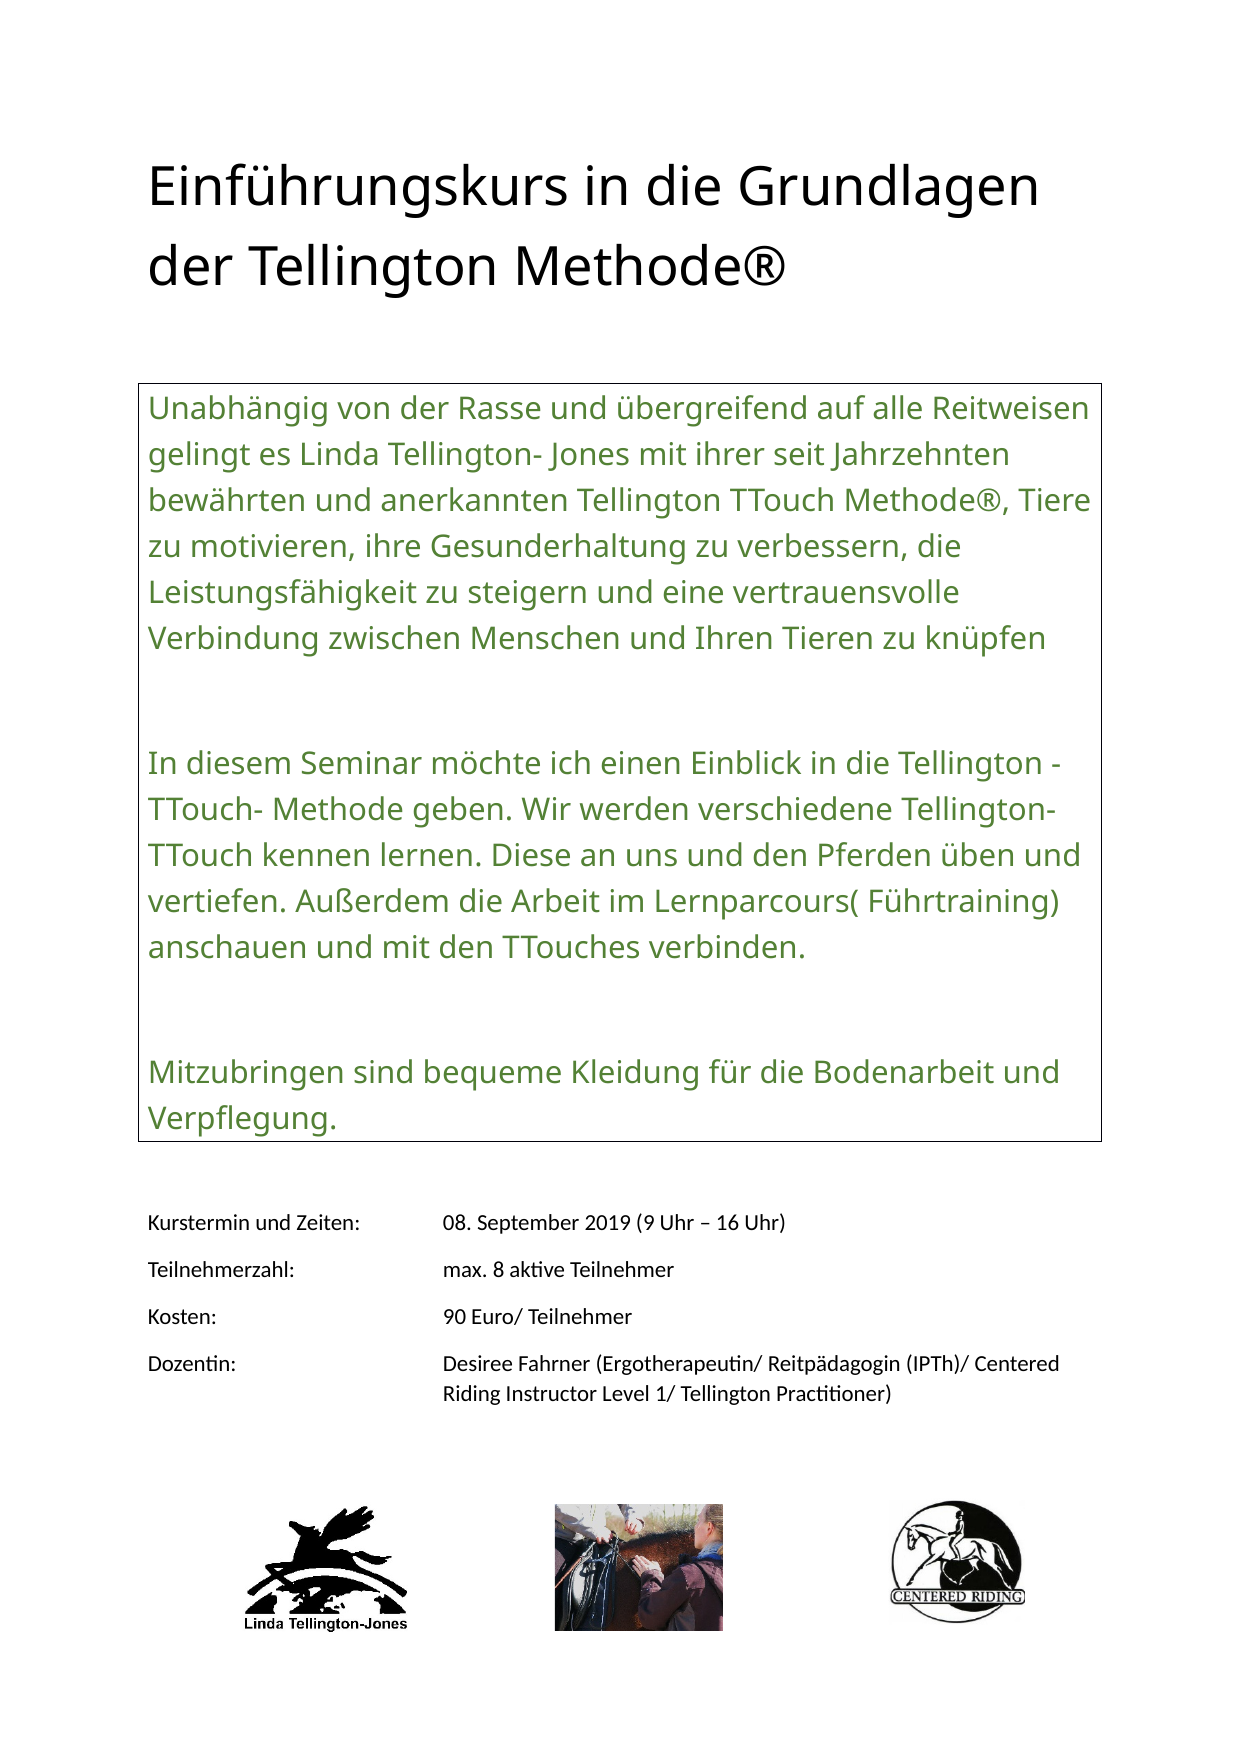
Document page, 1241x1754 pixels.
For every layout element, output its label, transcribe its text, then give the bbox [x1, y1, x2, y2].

picture [249, 1502, 411, 1633]
text Einführungskurs in die Grundlagen der Tellington Methode® [148, 148, 1093, 301]
text Kurstermin und Zeiten: 08. September 2019 (9 Uhr – 16 Uhr) [148, 1208, 1093, 1236]
picture [563, 1504, 727, 1634]
text Teilnehmerzahl: max. 8 aktive Teilnehmer [148, 1255, 1093, 1283]
text In diesem Seminar möchte ich einen Einblick in die Tellington -TTouch- Methode geben. Wir werden verschiedene Tellington-TTouch kennen lernen. Diese an uns und den Pferden üben und vertiefen. Außerdem die Arbeit im Lernparcours( Führtraining) anschauen und mit den TTouches verbinden. [139, 738, 1101, 967]
text Unabhängig von der Rasse und übergreifend auf alle Reitweisen gelingt es Linda Tellington- Jones mit ihrer seit Jahrzehnten bewährten und anerkannten Tellington TTouch Methode®, Tiere zu motivieren, ihre Gesunderhaltung zu verbessern, die Leistungsfähigkeit zu steigern und eine vertrauensvolle Verbindung zwischen Menschen und Ihren Tieren zu knüpfen [139, 384, 1101, 658]
picture [897, 1492, 1028, 1633]
text Kosten: 90 Euro/ Teilnehmer [148, 1302, 1093, 1330]
text Dozentin: Desiree Fahrner (Ergotherapeutin/ Reitpädagogin (IPTh)/ Centered Riding Instructor Level 1/ Tellington Practitioner) [148, 1349, 1093, 1407]
text Mitzubringen sind bequeme Kleidung für die Bodenarbeit und Verpflegung. [139, 1047, 1101, 1141]
